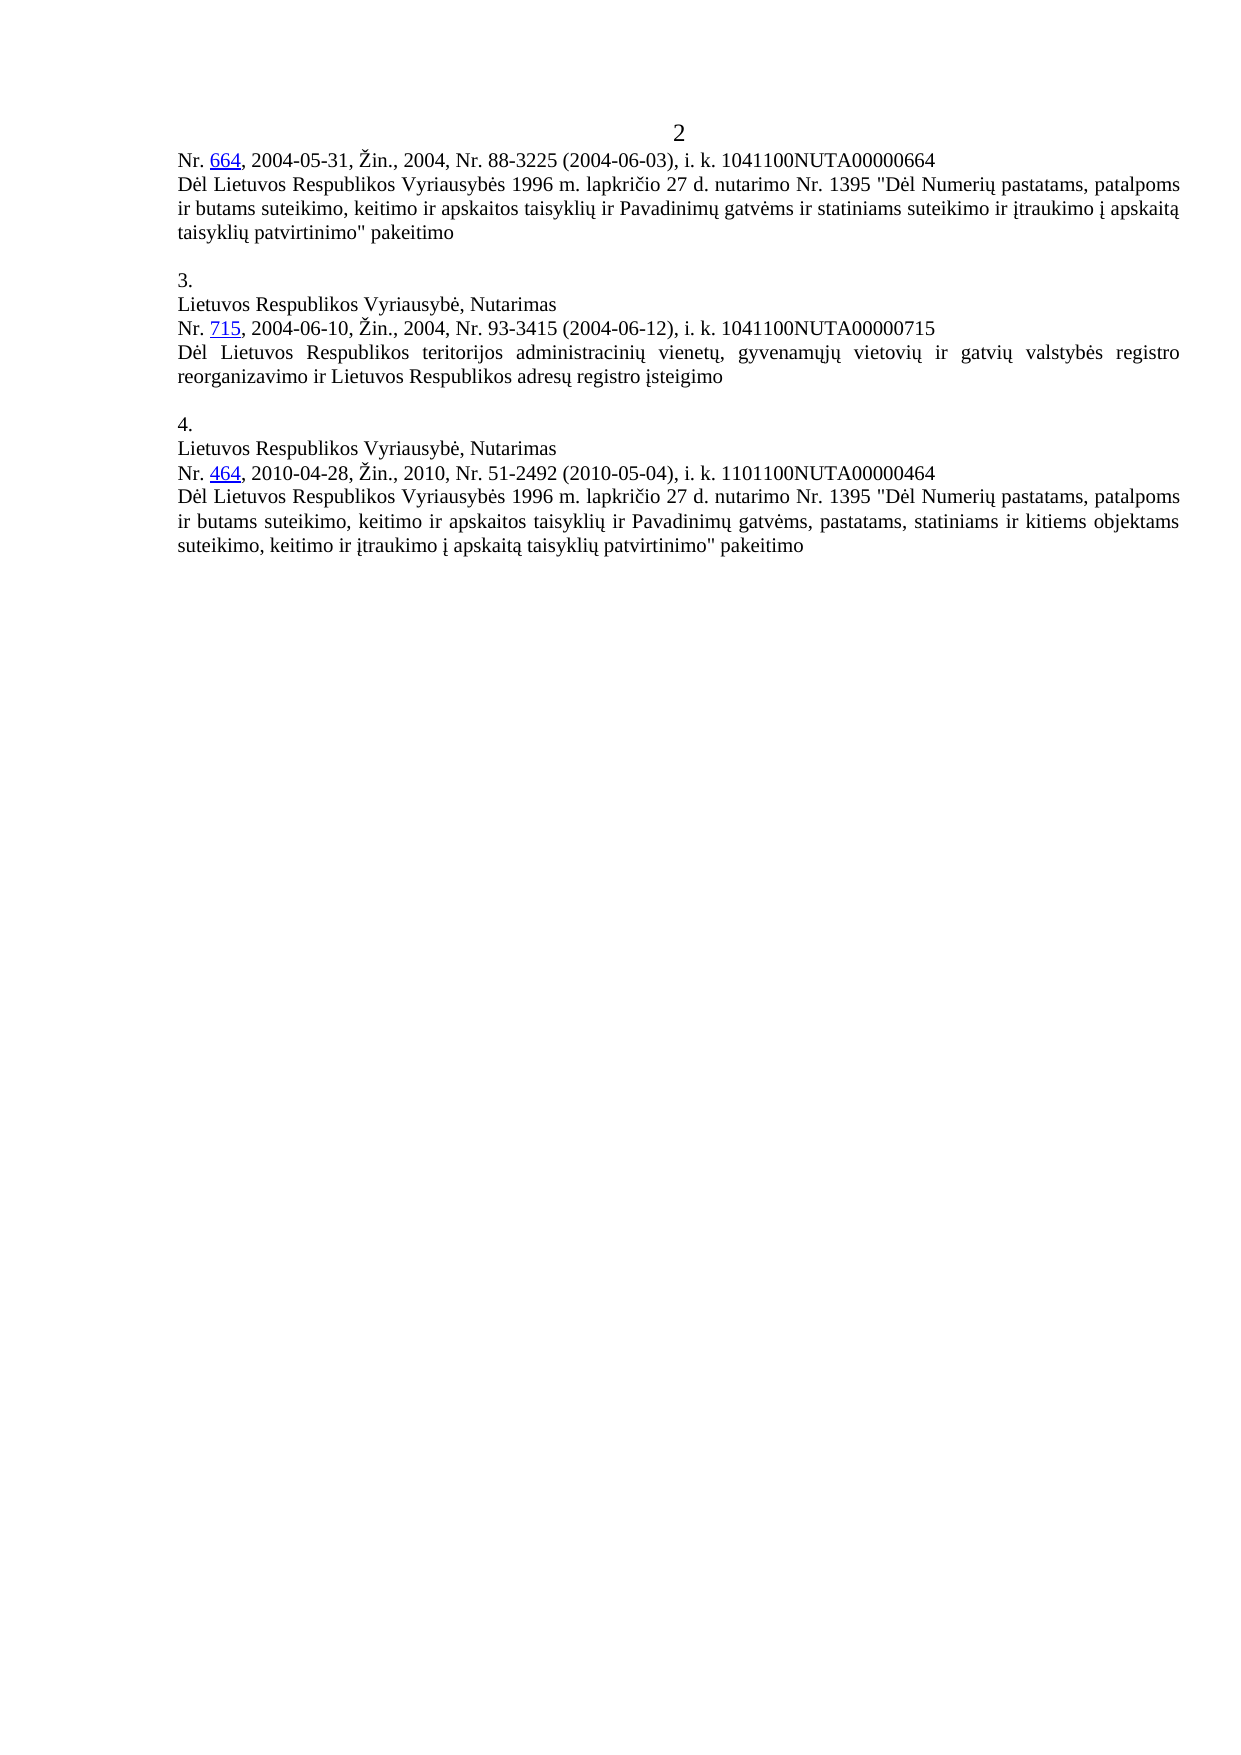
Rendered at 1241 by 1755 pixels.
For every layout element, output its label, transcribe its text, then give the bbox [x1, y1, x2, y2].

text Lietuvos Respublikos Vyriausybė, Nutarimas [177, 436, 1181, 460]
text Nr. 664, 2004-05-31, Žin., 2004, Nr. 88-3225 (2004-06-03), i. k. 1041100NUTA00000664 [177, 148, 1181, 172]
text Dėl Lietuvos Respublikos Vyriausybės 1996 m. lapkričio 27 d. nutarimo Nr. 1395 "Dėl Numerių pastatams, patalpoms ir butams suteikimo, keitimo ir apskaitos taisyklių ir Pavadinimų gatvėms ir statiniams suteikimo ir įtraukimo į apskaitą taisyklių patvirtinimo" pakeitimo [177, 172, 1181, 244]
text Lietuvos Respublikos Vyriausybė, Nutarimas [177, 292, 1181, 316]
text Dėl Lietuvos Respublikos Vyriausybės 1996 m. lapkričio 27 d. nutarimo Nr. 1395 "Dėl Numerių pastatams, patalpoms ir butams suteikimo, keitimo ir apskaitos taisyklių ir Pavadinimų gatvėms, pastatams, statiniams ir kitiems objektams suteikimo, keitimo ir įtraukimo į apskaitą taisyklių patvirtinimo" pakeitimo [177, 484, 1181, 557]
text Dėl Lietuvos Respublikos teritorijos administracinių vienetų, gyvenamųjų vietovių ir gatvių valstybės registro reorganizavimo ir Lietuvos Respublikos adresų registro įsteigimo [177, 340, 1181, 388]
text 4. [177, 412, 1181, 436]
text Nr. 464, 2010-04-28, Žin., 2010, Nr. 51-2492 (2010-05-04), i. k. 1101100NUTA00000464 [177, 460, 1181, 484]
text 3. [177, 268, 1181, 292]
text Nr. 715, 2004-06-10, Žin., 2004, Nr. 93-3415 (2004-06-12), i. k. 1041100NUTA00000715 [177, 316, 1181, 340]
